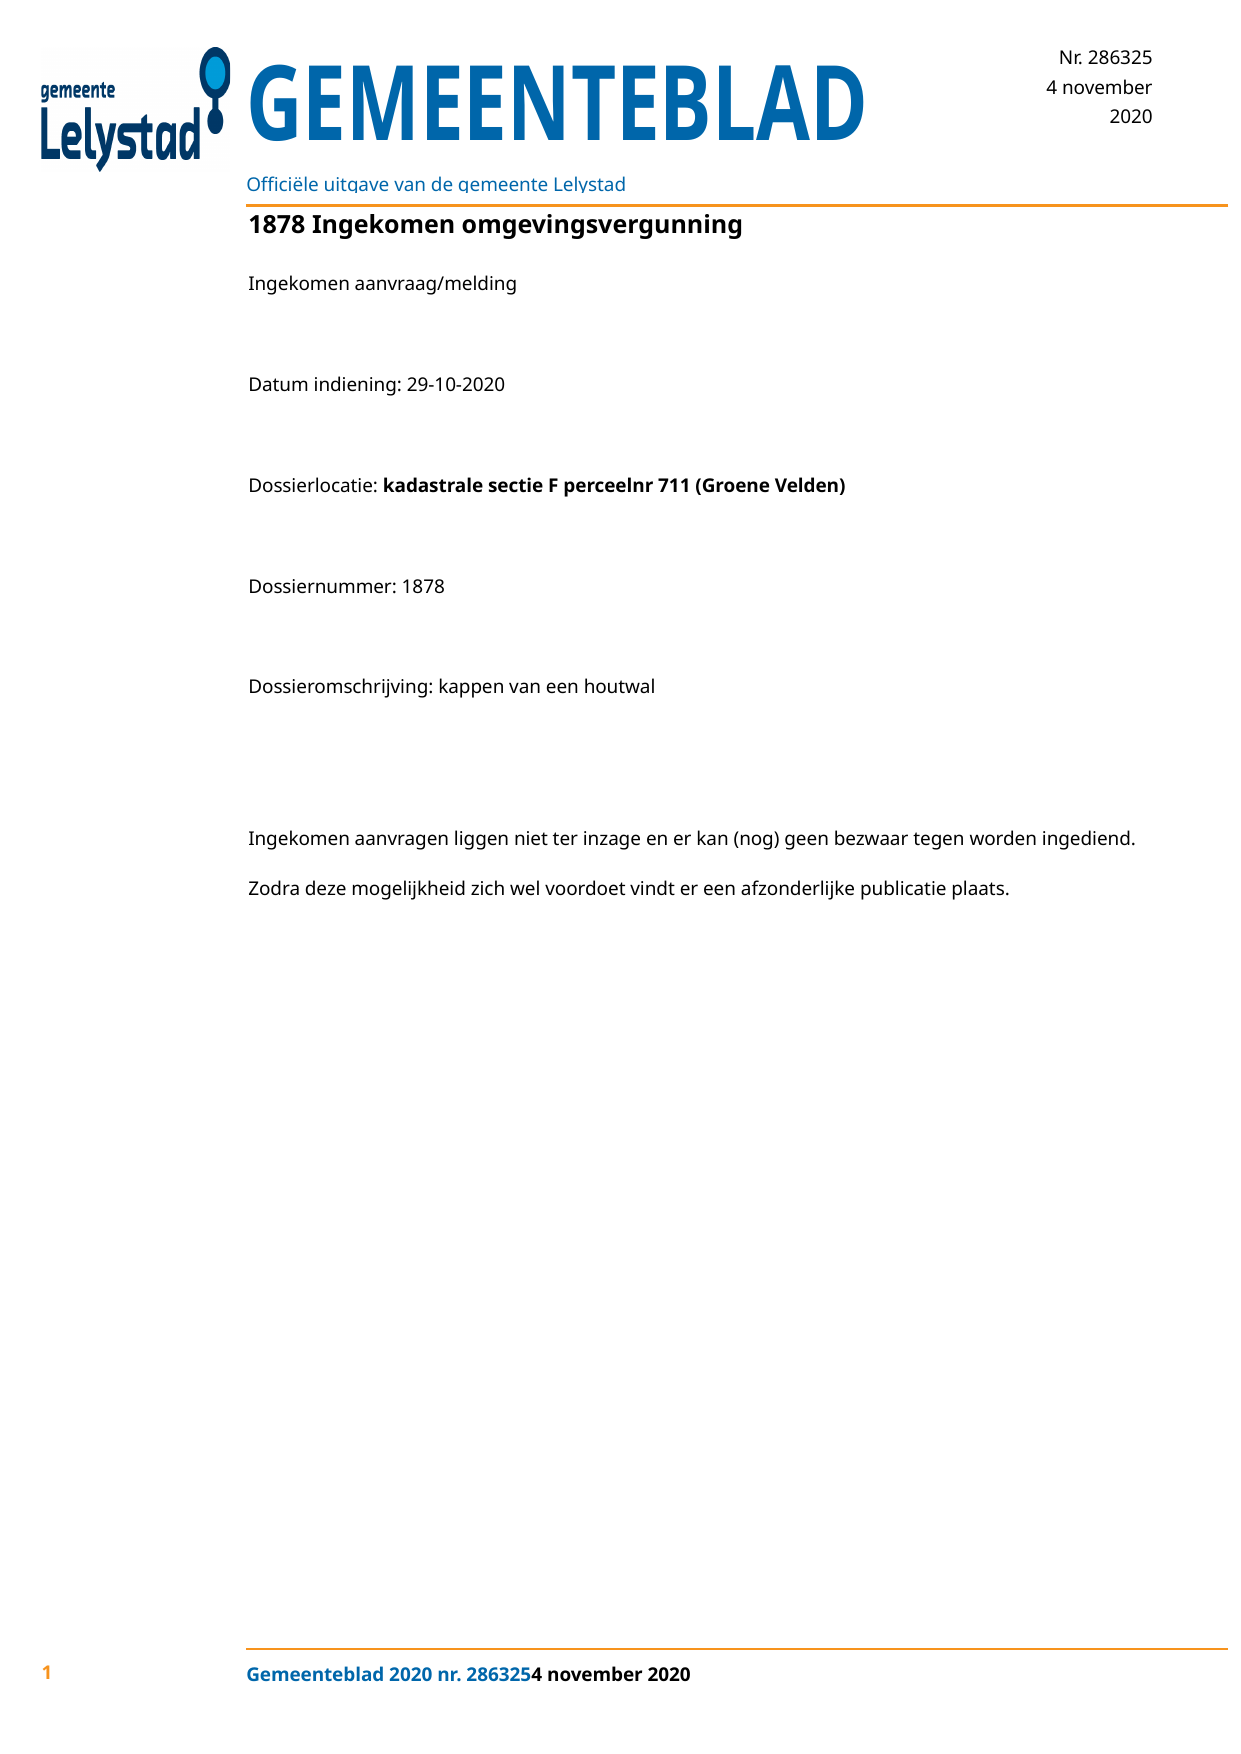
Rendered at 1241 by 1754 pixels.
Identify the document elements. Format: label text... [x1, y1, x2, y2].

text Zodra deze mogelijkheid zich wel voordoet vindt er een afzonderlijke publicatie plaats. [248, 875, 1152, 901]
text Dossieromschrijving: kappen van een houtwal [248, 674, 1152, 699]
text Ingekomen aanvraag/melding [248, 270, 1152, 296]
text Ingekomen aanvragen liggen niet ter inzage en er kan (nog) geen bezwaar tegen worden ingediend. [248, 825, 1152, 851]
text Datum indiening: 29-10-2020 [248, 371, 1152, 397]
picture [41, 47, 231, 172]
text 1878 Ingekomen omgevingsvergunning [248, 207, 1152, 241]
text Dossierlocatie: kadastrale sectie F perceelnr 711 (Groene Velden) [248, 472, 1152, 498]
text Dossiernummer: 1878 [248, 573, 1152, 598]
